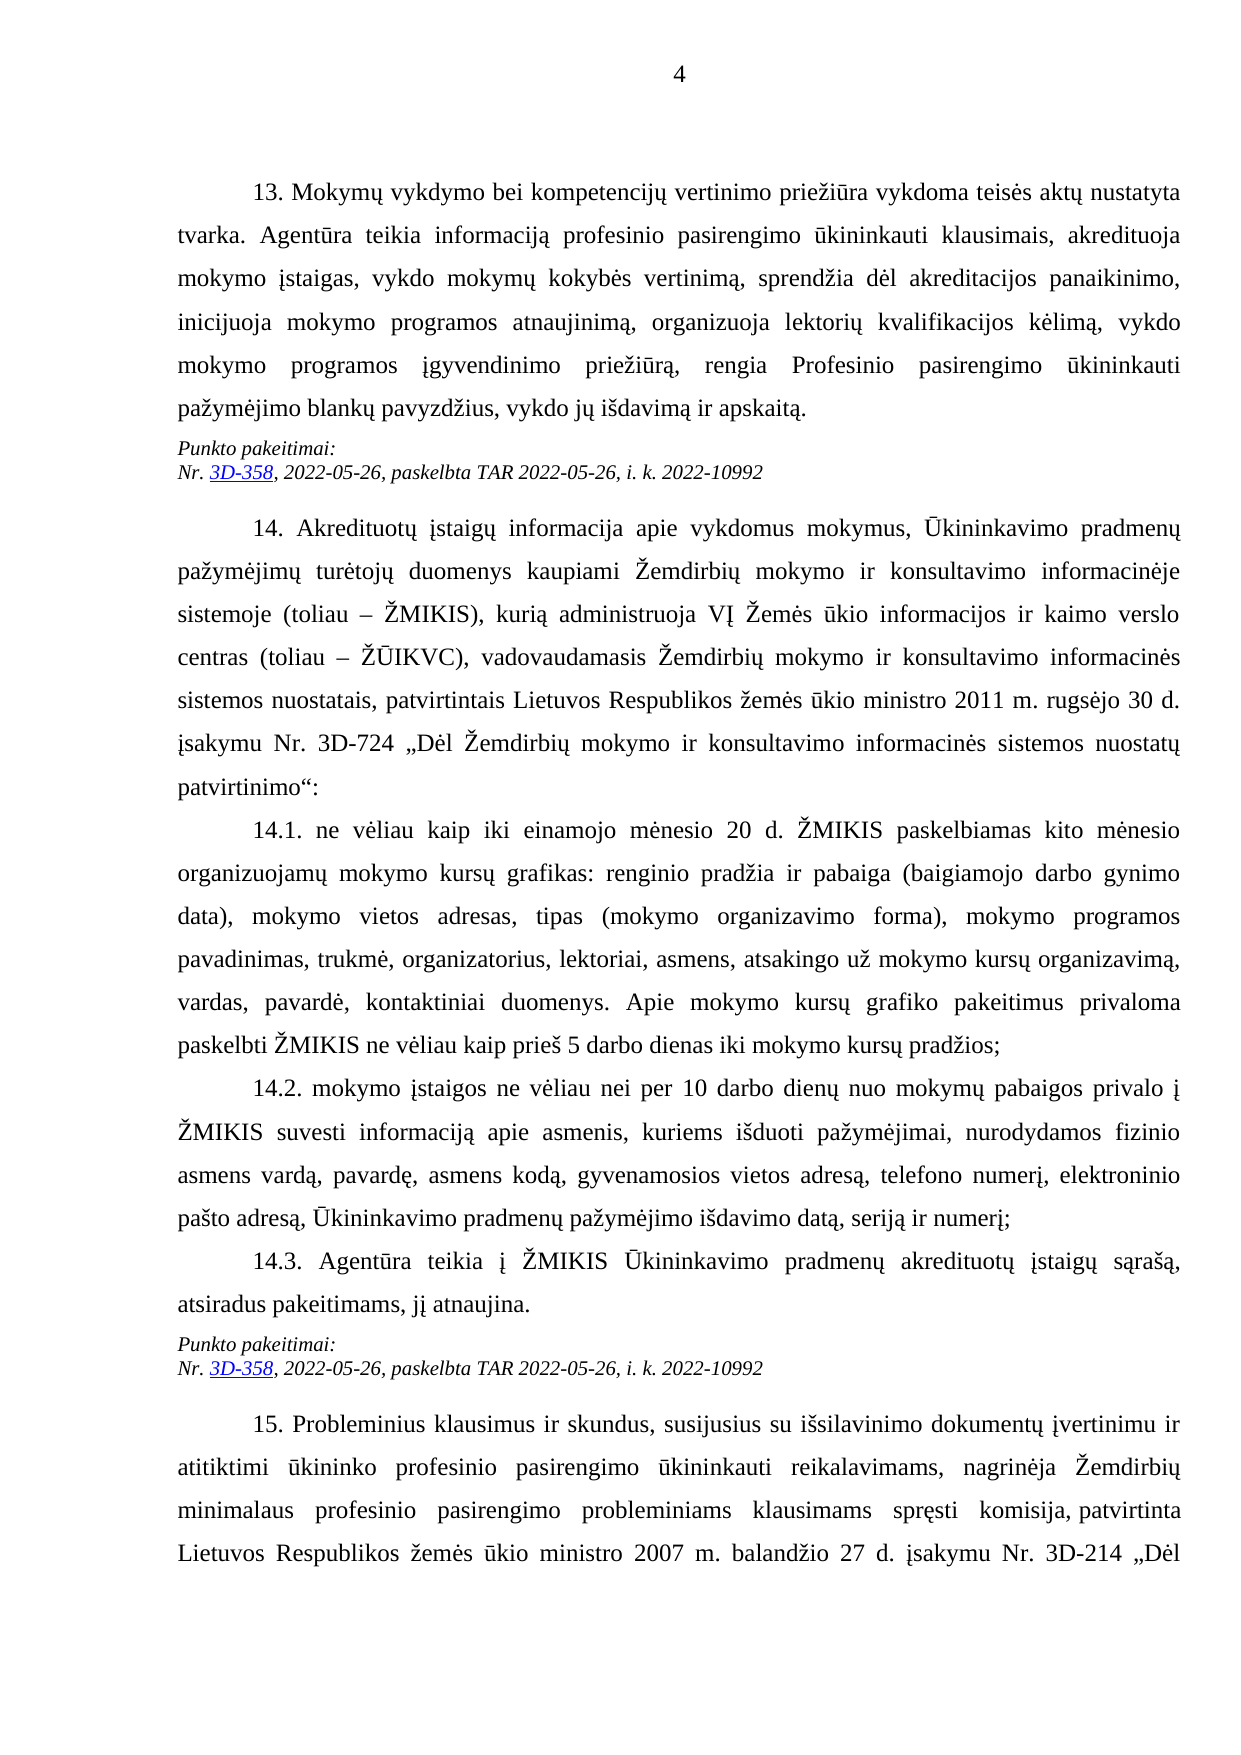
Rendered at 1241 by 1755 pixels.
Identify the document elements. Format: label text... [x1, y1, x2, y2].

text 14. Akredituotų įstaigų informacija apie vykdomus mokymus, Ūkininkavimo pradmenų pažymėjimų turėtojų duomenys kaupiami Žemdirbių mokymo ir konsultavimo informacinėje sistemoje (toliau – ŽMIKIS), kurią administruoja VĮ Žemės ūkio informacijos ir kaimo verslo centras (toliau – ŽŪIKVC), vadovaudamasis Žemdirbių mokymo ir konsultavimo informacinės sistemos nuostatais, patvirtintais Lietuvos Respublikos žemės ūkio ministro 2011 m. rugsėjo 30 d. įsakymu Nr. 3D-724 „Dėl Žemdirbių mokymo ir konsultavimo informacinės sistemos nuostatų patvirtinimo“: [177, 513, 1181, 800]
text 14.2. mokymo įstaigos ne vėliau nei per 10 darbo dienų nuo mokymų pabaigos privalo į ŽMIKIS suvesti informaciją apie asmenis, kuriems išduoti pažymėjimai, nurodydamos fizinio asmens vardą, pavardę, asmens kodą, gyvenamosios vietos adresą, telefono numerį, elektroninio pašto adresą, Ūkininkavimo pradmenų pažymėjimo išdavimo datą, seriją ir numerį; [177, 1073, 1181, 1232]
text Punkto pakeitimai: [177, 1332, 1181, 1356]
text Punkto pakeitimai: [177, 436, 1181, 460]
text Nr. 3D-358, 2022-05-26, paskelbta TAR 2022-05-26, i. k. 2022-10992 [177, 1356, 1181, 1380]
text 13. Mokymų vykdymo bei kompetencijų vertinimo priežiūra vykdoma teisės aktų nustatyta tvarka. Agentūra teikia informaciją profesinio pasirengimo ūkininkauti klausimais, akredituoja mokymo įstaigas, vykdo mokymų kokybės vertinimą, sprendžia dėl akreditacijos panaikinimo, inicijuoja mokymo programos atnaujinimą, organizuoja lektorių kvalifikacijos kėlimą, vykdo mokymo programos įgyvendinimo priežiūrą, rengia Profesinio pasirengimo ūkininkauti pažymėjimo blankų pavyzdžius, vykdo jų išdavimą ir apskaitą. [177, 177, 1181, 422]
text Nr. 3D-358, 2022-05-26, paskelbta TAR 2022-05-26, i. k. 2022-10992 [177, 460, 1181, 484]
text 15. Probleminius klausimus ir skundus, susijusius su išsilavinimo dokumentų įvertinimu ir atitiktimi ūkininko profesinio pasirengimo ūkininkauti reikalavimams, nagrinėja Žemdirbių minimalaus profesinio pasirengimo probleminiams klausimams spręsti komisija, patvirtinta Lietuvos Respublikos žemės ūkio ministro 2007 m. balandžio 27 d. įsakymu Nr. 3D-214 „Dėl [177, 1409, 1181, 1567]
text 14.3. Agentūra teikia į ŽMIKIS Ūkininkavimo pradmenų akredituotų įstaigų sąrašą, atsiradus pakeitimams, jį atnaujina. [177, 1246, 1181, 1318]
text 14.1. ne vėliau kaip iki einamojo mėnesio 20 d. ŽMIKIS paskelbiamas kito mėnesio organizuojamų mokymo kursų grafikas: renginio pradžia ir pabaiga (baigiamojo darbo gynimo data), mokymo vietos adresas, tipas (mokymo organizavimo forma), mokymo programos pavadinimas, trukmė, organizatorius, lektoriai, asmens, atsakingo už mokymo kursų organizavimą, vardas, pavardė, kontaktiniai duomenys. Apie mokymo kursų grafiko pakeitimus privaloma paskelbti ŽMIKIS ne vėliau kaip prieš 5 darbo dienas iki mokymo kursų pradžios; [177, 815, 1181, 1059]
